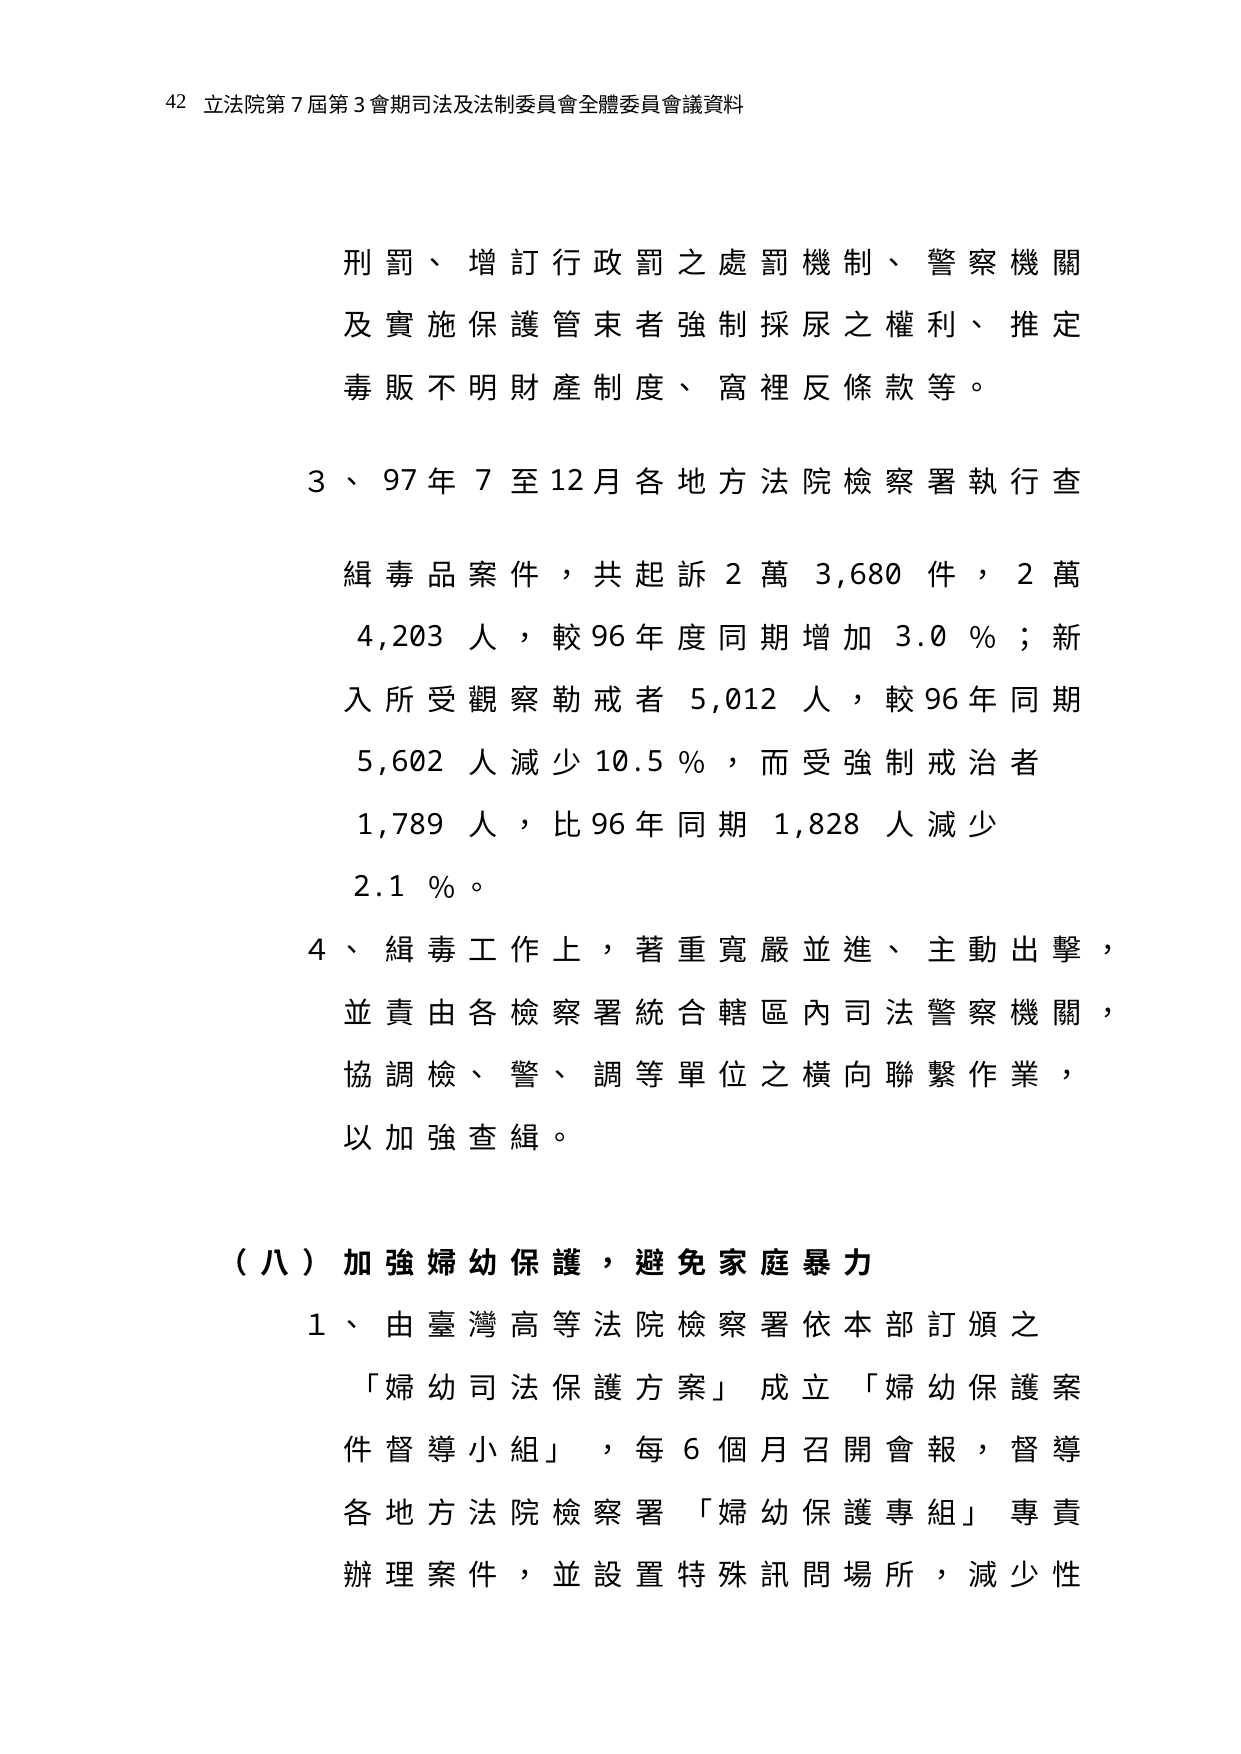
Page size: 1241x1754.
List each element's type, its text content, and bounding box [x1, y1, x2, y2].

text （八）加強婦幼保護，避免家庭暴力 [171, 1219, 1087, 1281]
text ３、97年7至12月各地方法院檢察署執行查緝毒品案件，共起訴2萬3,680件，2萬4,203人，較96年度同期增加3.0％；新入所受觀察勒戒者5,012人，較96年同期5,602人減少10.5％，而受強制戒治者1,789人，比96年同期1,828人減少2.1％。 [258, 406, 1087, 906]
text ４、緝毒工作上，著重寬嚴並進、主動出擊，並責由各檢察署統合轄區內司法警察機關，協調檢、警、調等單位之橫向聯繫作業，以加強查緝。 [258, 906, 1087, 1156]
text １、由臺灣高等法院檢察署依本部訂頒之「婦幼司法保護方案」成立「婦幼保護案件督導小組」，每6個月召開會報，督導各地方法院檢察署「婦幼保護專組」專責辦理案件，並設置特殊訊問場所，減少性 [258, 1281, 1087, 1594]
text 刑罰、增訂行政罰之處罰機制、警察機關及實施保護管束者強制採尿之權利、推定毒販不明財產制度、窩裡反條款等。 [258, 219, 1087, 406]
